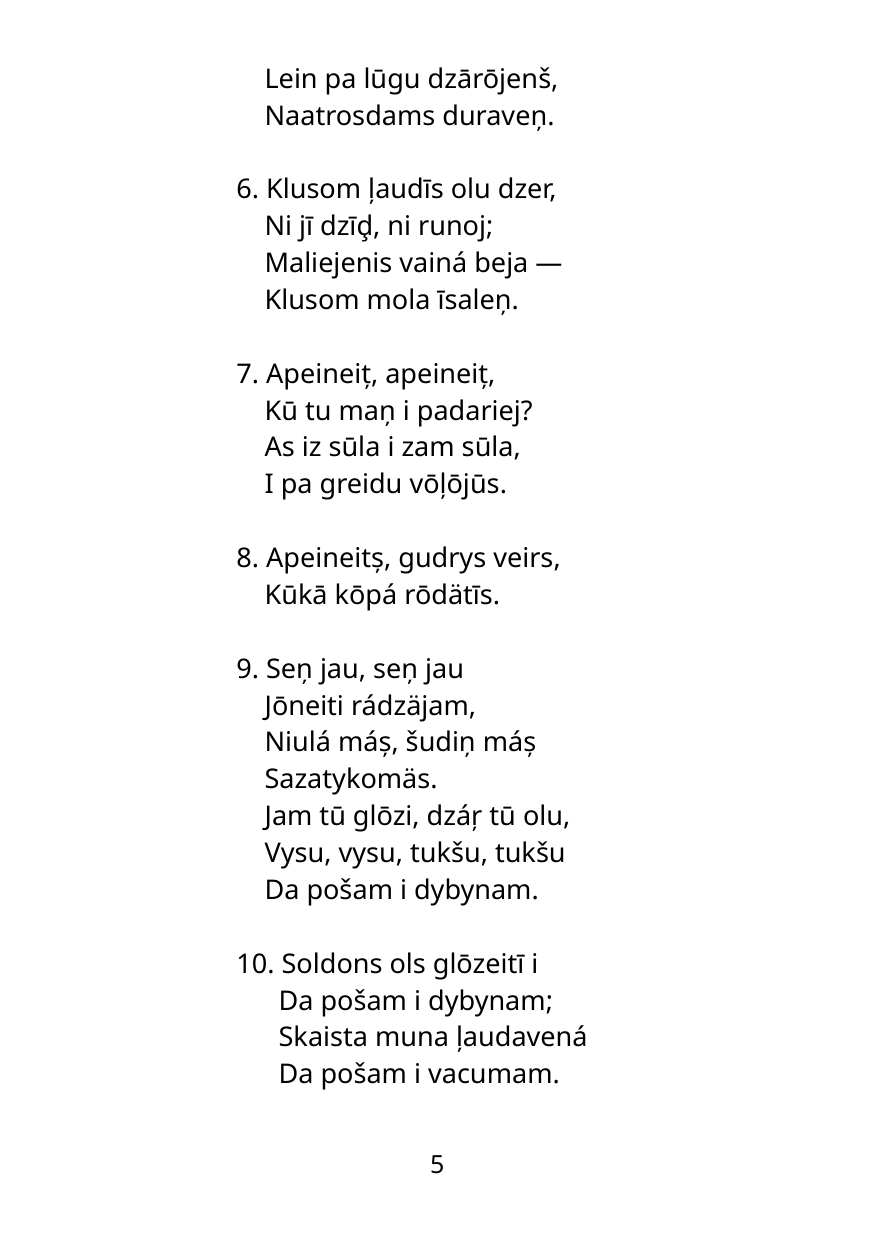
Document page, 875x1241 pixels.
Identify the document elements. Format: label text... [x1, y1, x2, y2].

text 7. Apeineiț, apeineiț, [236, 354, 815, 391]
text Sazatykomäs. [236, 760, 815, 797]
text 6. Klusom ļaudīs olu dzer, [236, 170, 815, 207]
text I pa greidu vōļōjūs. [236, 465, 815, 502]
text Lein pa lūgu dzārōjenš, [236, 59, 815, 96]
text Maliejenis vainá beja — [236, 243, 815, 280]
text Niulá máș, šudiņ máș [236, 723, 815, 760]
text Ni jī dzīḑ, ni runoj; [236, 207, 815, 243]
text Da pošam i dybynam; [236, 981, 815, 1018]
text Klusom mola īsaleņ. [236, 280, 815, 317]
text Da pošam i vacumam. [236, 1055, 815, 1092]
text Kūkā kōpá rōdätīs. [236, 575, 815, 612]
text Kū tu maņ i padariej? [236, 391, 815, 428]
text 10. Soldons ols glōzeitī i [236, 944, 815, 981]
text As iz sūla i zam sūla, [236, 428, 815, 465]
text Jam tū glōzi, dzáŗ tū olu, [236, 797, 815, 833]
text Naatrosdams duraveņ. [236, 96, 815, 133]
text Jōneiti rádzäjam, [236, 686, 815, 723]
text Skaista muna ļaudavená [236, 1018, 815, 1055]
text Vysu, vysu, tukšu, tukšu [236, 833, 815, 870]
text 8. Apeineitș, gudrys veirs, [236, 538, 815, 575]
text 9. Seņ jau, seņ jau [236, 649, 815, 686]
text Da pošam i dybynam. [236, 870, 815, 907]
